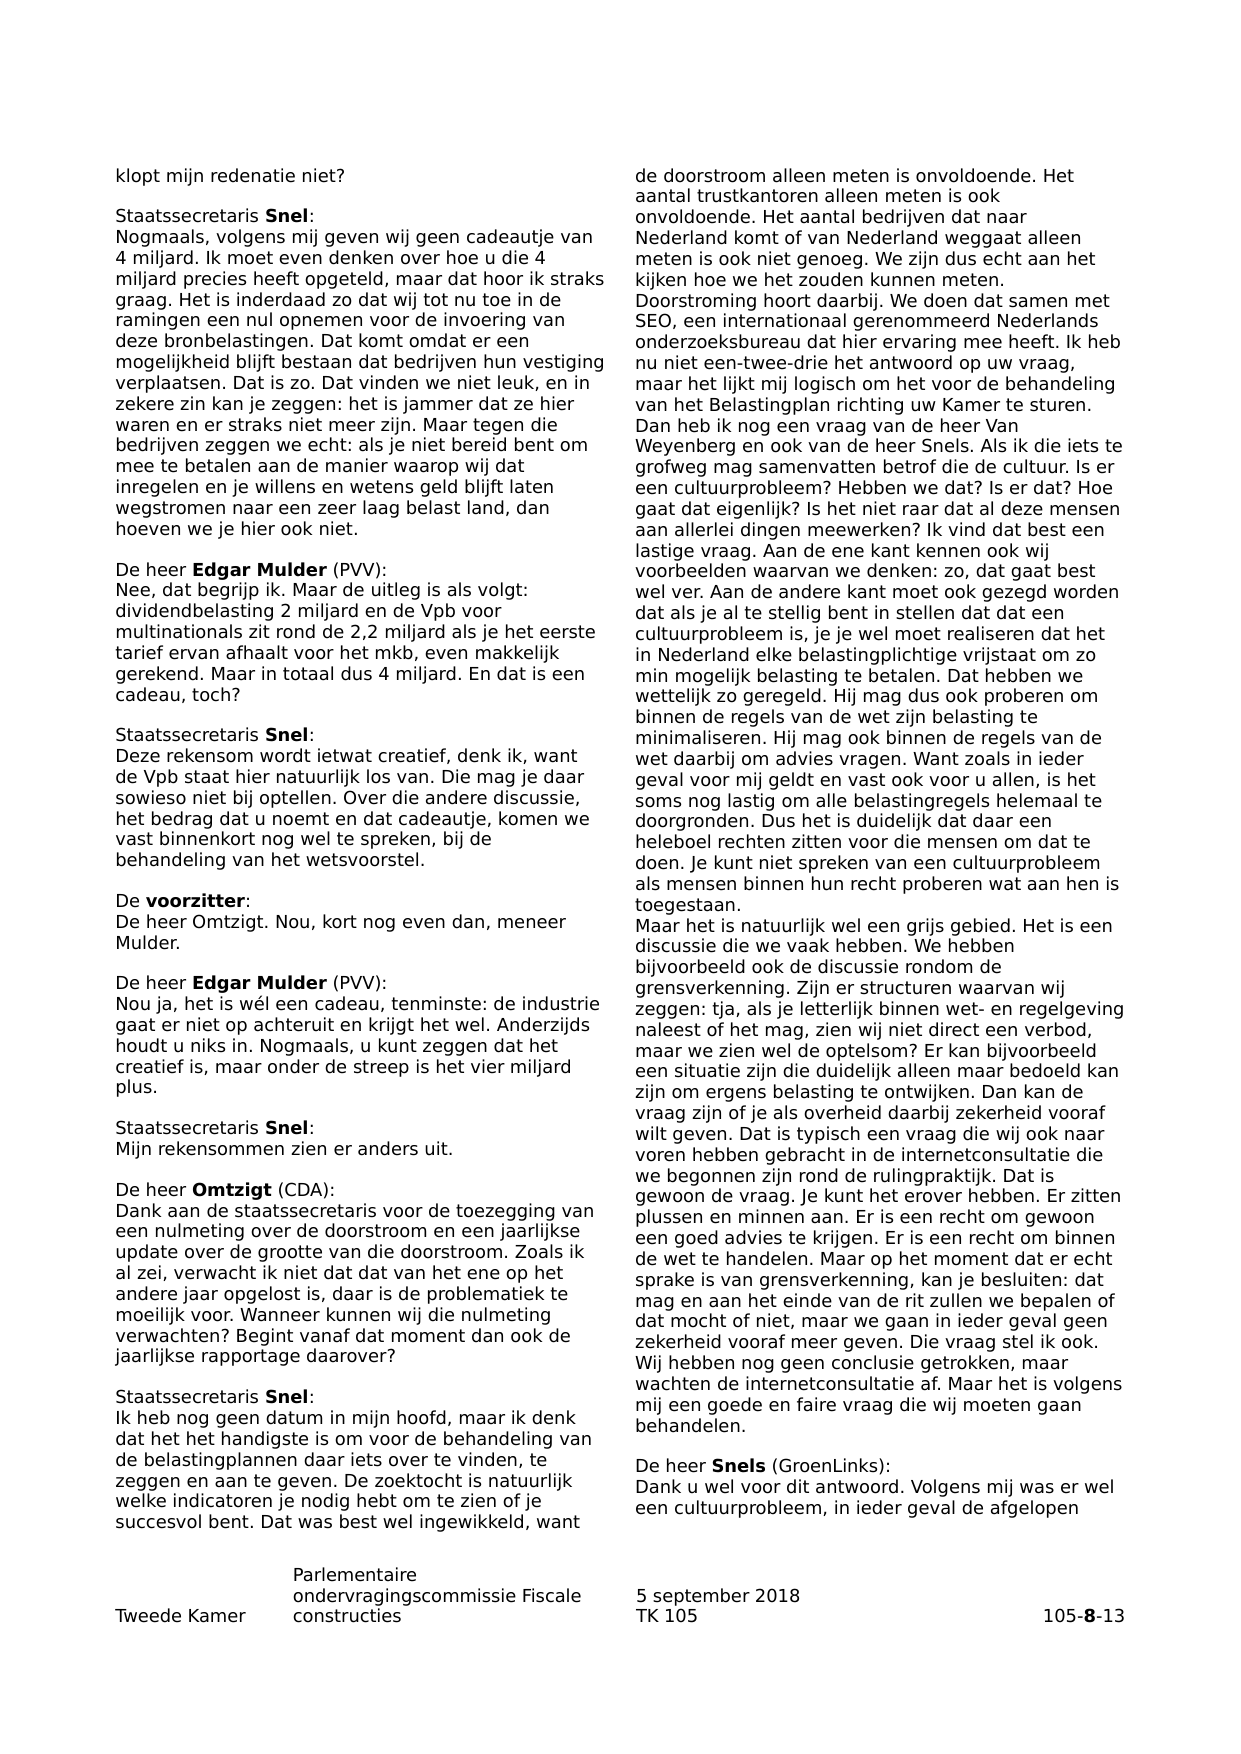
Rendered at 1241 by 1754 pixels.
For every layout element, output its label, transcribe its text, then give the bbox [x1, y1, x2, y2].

text Maar het is natuurlijk wel een grijs gebied. Het is een discussie die we vaak hebben. We hebben bijvoorbeeld ook de discussie rondom de grensverkenning. Zijn er structuren waarvan wij zeggen: tja, als je letterlijk binnen wet- en regelgeving naleest of het mag, zien wij niet direct een verbod, maar we zien wel de optelsom? Er kan bijvoorbeeld een situatie zijn die duidelijk alleen maar bedoeld kan zijn om ergens belasting te ontwijken. Dan kan de vraag zijn of je als overheid daarbij zekerheid vooraf wilt geven. Dat is typisch een vraag die wij ook naar voren hebben gebracht in de internetconsultatie die we begonnen zijn rond de rulingpraktijk. Dat is gewoon de vraag. Je kunt het erover hebben. Er zitten plussen en minnen aan. Er is een recht om gewoon een goed advies te krijgen. Er is een recht om binnen de wet te handelen. Maar op het moment dat er echt sprake is van grensverkenning, kan je besluiten: dat mag en aan het einde van de rit zullen we bepalen of dat mocht of niet, maar we gaan in ieder geval geen zekerheid vooraf meer geven. Die vraag stel ik ook. Wij hebben nog geen conclusie getrokken, maar wachten de internetconsultatie af. Maar het is volgens mij een goede en faire vraag die wij moeten gaan behandelen. [635, 915, 1125, 1436]
text Nou ja, het is wél een cadeau, tenminste: de industrie gaat er niet op achteruit en krijgt het wel. Anderzijds houdt u niks in. Nogmaals, u kunt zeggen dat het creatief is, maar onder de streep is het vier miljard plus. [115, 994, 605, 1098]
text Ik heb nog geen datum in mijn hoofd, maar ik denk dat het het handigste is om voor de behandeling van de belastingplannen daar iets over te vinden, te zeggen en aan te geven. De zoektocht is natuurlijk welke indicatoren je nodig hebt om te zien of je succesvol bent. Dat was best wel ingewikkeld, want [115, 1408, 605, 1533]
text Staatssecretaris Snel: [115, 206, 605, 227]
text Staatssecretaris Snel: [115, 725, 605, 746]
text De voorzitter: [115, 891, 605, 912]
text klopt mijn redenatie niet? [115, 165, 605, 186]
text Staatssecretaris Snel: [115, 1118, 605, 1139]
text Nogmaals, volgens mij geven wij geen cadeautje van 4 miljard. Ik moet even denken over hoe u die 4 miljard precies heeft opgeteld, maar dat hoor ik straks graag. Het is inderdaad zo dat wij tot nu toe in de ramingen een nul opnemen voor de invoering van deze bronbelastingen. Dat komt omdat er een mogelijkheid blijft bestaan dat bedrijven hun vestiging verplaatsen. Dat is zo. Dat vinden we niet leuk, en in zekere zin kan je zeggen: het is jammer dat ze hier waren en er straks niet meer zijn. Maar tegen die bedrijven zeggen we echt: als je niet bereid bent om mee te betalen aan de manier waarop wij dat inregelen en je willens en wetens geld blijft laten wegstromen naar een zeer laag belast land, dan hoeven we je hier ook niet. [115, 227, 605, 539]
text Dan heb ik nog een vraag van de heer Van Weyenberg en ook van de heer Snels. Als ik die iets te grofweg mag samenvatten betrof die de cultuur. Is er een cultuurprobleem? Hebben we dat? Is er dat? Hoe gaat dat eigenlijk? Is het niet raar dat al deze mensen aan allerlei dingen meewerken? Ik vind dat best een lastige vraag. Aan de ene kant kennen ook wij voorbeelden waarvan we denken: zo, dat gaat best wel ver. Aan de andere kant moet ook gezegd worden dat als je al te stellig bent in stellen dat dat een cultuurprobleem is, je je wel moet realiseren dat het in Nederland elke belastingplichtige vrijstaat om zo min mogelijk belasting te betalen. Dat hebben we wettelijk zo geregeld. Hij mag dus ook proberen om binnen de regels van de wet zijn belasting te minimaliseren. Hij mag ook binnen de regels van de wet daarbij om advies vragen. Want zoals in ieder geval voor mij geldt en vast ook voor u allen, is het soms nog lastig om alle belastingregels helemaal te doorgronden. Dus het is duidelijk dat daar een heleboel rechten zitten voor die mensen om dat te doen. Je kunt niet spreken van een cultuurprobleem als mensen binnen hun recht proberen wat aan hen is toegestaan. [635, 415, 1125, 915]
text Nee, dat begrijp ik. Maar de uitleg is als volgt: dividendbelasting 2 miljard en de Vpb voor multinationals zit rond de 2,2 miljard als je het eerste tarief ervan afhaalt voor het mkb, even makkelijk gerekend. Maar in totaal dus 4 miljard. En dat is een cadeau, toch? [115, 580, 605, 705]
text De heer Edgar Mulder (PVV): [115, 559, 605, 580]
text De heer Snels (GroenLinks): [635, 1456, 1125, 1477]
text De heer Omtzigt. Nou, kort nog even dan, meneer Mulder. [115, 912, 605, 953]
text Deze rekensom wordt ietwat creatief, denk ik, want de Vpb staat hier natuurlijk los van. Die mag je daar sowieso niet bij optellen. Over die andere discussie, het bedrag dat u noemt en dat cadeautje, komen we vast binnenkort nog wel te spreken, bij de behandeling van het wetsvoorstel. [115, 746, 605, 871]
text De heer Omtzigt (CDA): [115, 1180, 605, 1200]
text Mijn rekensommen zien er anders uit. [115, 1139, 605, 1160]
text De heer Edgar Mulder (PVV): [115, 973, 605, 994]
text Dank u wel voor dit antwoord. Volgens mij was er wel een cultuurprobleem, in ieder geval de afgelopen [635, 1477, 1125, 1518]
text Dank aan de staatssecretaris voor de toezegging van een nulmeting over de doorstroom en een jaarlijkse update over de grootte van die doorstroom. Zoals ik al zei, verwacht ik niet dat dat van het ene op het andere jaar opgelost is, daar is de problematiek te moeilijk voor. Wanneer kunnen wij die nulmeting verwachten? Begint vanaf dat moment dan ook de jaarlijkse rapportage daarover? [115, 1200, 605, 1367]
text de doorstroom alleen meten is onvoldoende. Het aantal trustkantoren alleen meten is ook onvoldoende. Het aantal bedrijven dat naar Nederland komt of van Nederland weggaat alleen meten is ook niet genoeg. We zijn dus echt aan het kijken hoe we het zouden kunnen meten. Doorstroming hoort daarbij. We doen dat samen met SEO, een internationaal gerenommeerd Nederlands onderzoeksbureau dat hier ervaring mee heeft. Ik heb nu niet een-twee-drie het antwoord op uw vraag, maar het lijkt mij logisch om het voor de behandeling van het Belastingplan richting uw Kamer te sturen. [635, 165, 1125, 415]
text Staatssecretaris Snel: [115, 1387, 605, 1408]
